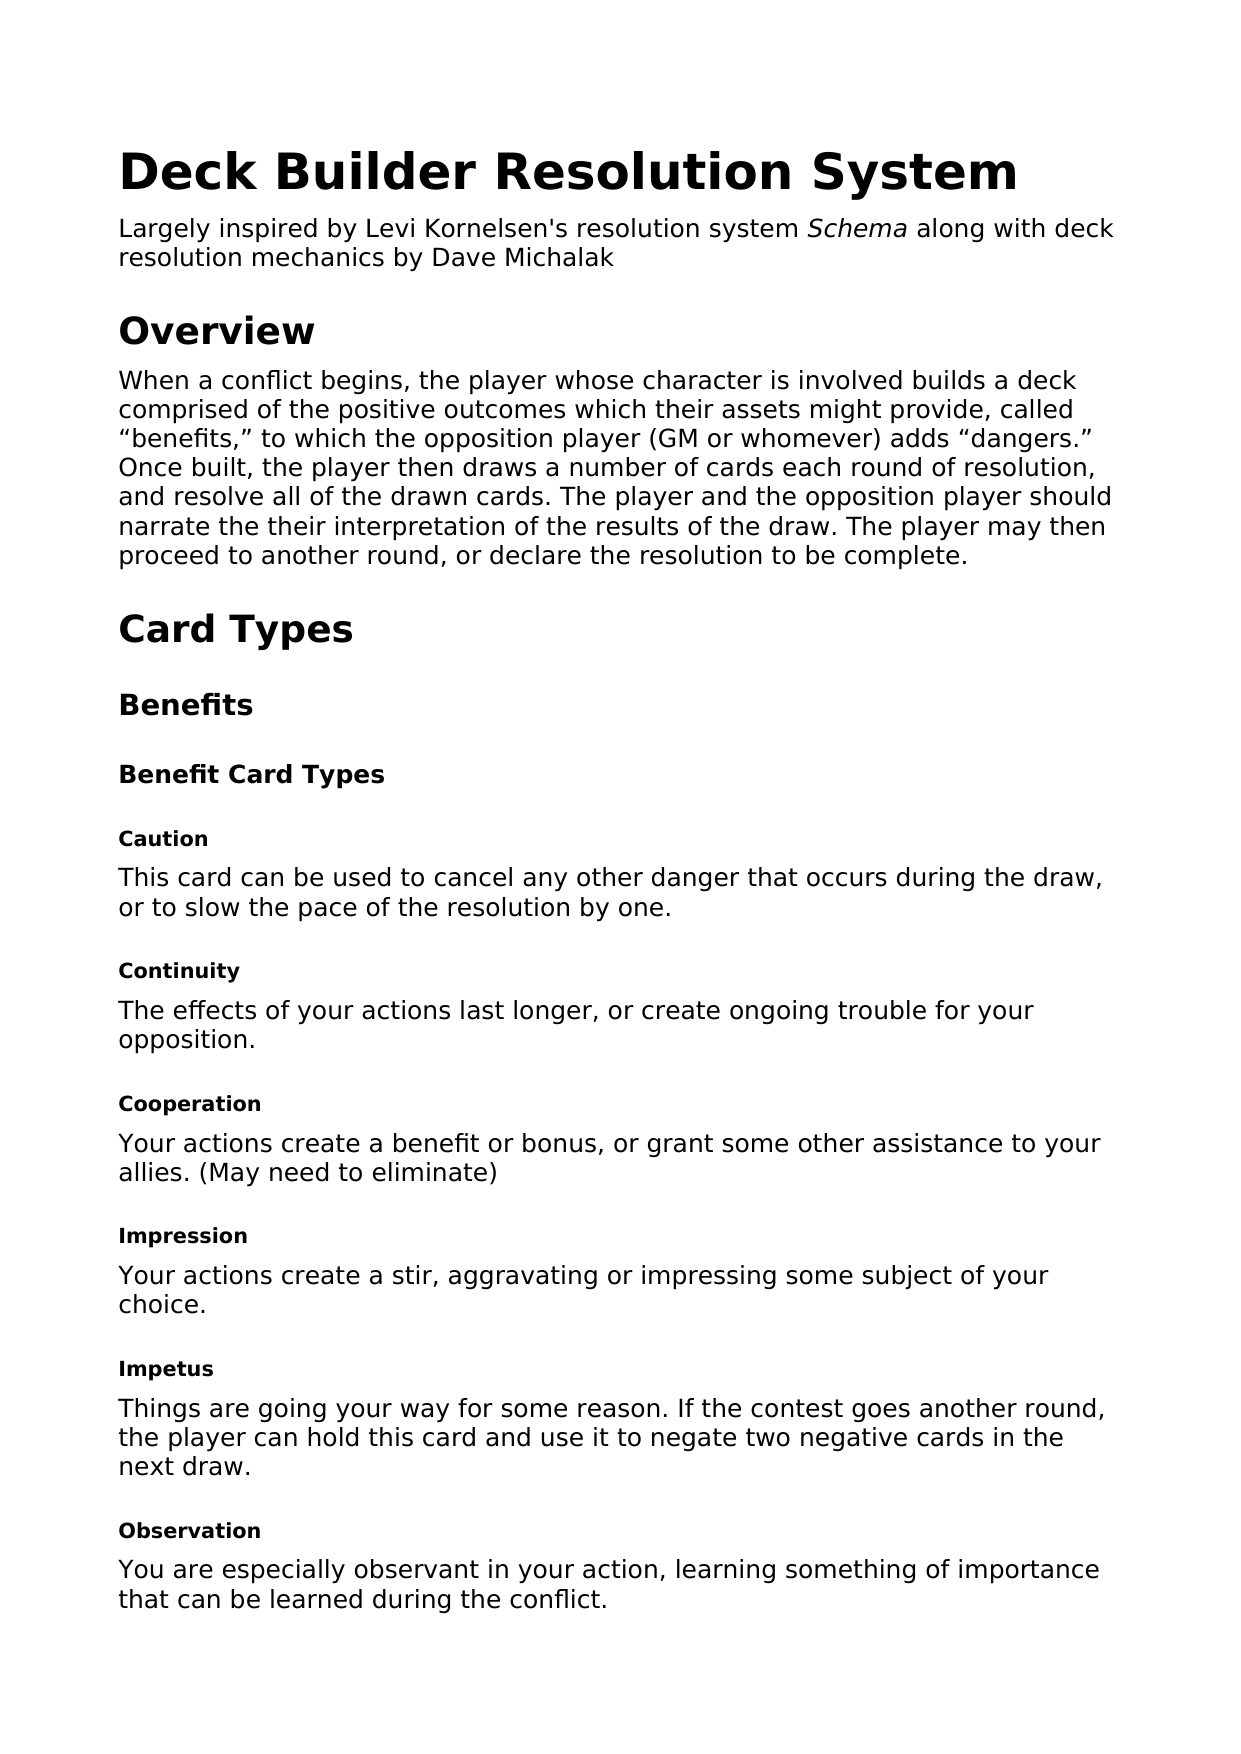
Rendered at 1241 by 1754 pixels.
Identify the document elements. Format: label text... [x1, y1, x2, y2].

text The effects of your actions last longer, or create ongoing trouble for your opposition. [118, 996, 1122, 1054]
text Your actions create a benefit or bonus, or grant some other assistance to your allies. (May need to eliminate) [118, 1129, 1122, 1187]
text Largely inspired by Levi Kornelsen's resolution system Schema along with deck resolution mechanics by Dave Michalak [118, 214, 1122, 272]
subtitle Benefits [118, 689, 1122, 723]
subtitle Impression [118, 1224, 1122, 1249]
text This card can be used to cancel any other danger that occurs during the draw, or to slow the pace of the resolution by one. [118, 863, 1122, 922]
subtitle Continuity [118, 959, 1122, 984]
subtitle Observation [118, 1519, 1122, 1543]
subtitle Benefit Card Types [118, 760, 1122, 789]
subtitle Impetus [118, 1357, 1122, 1381]
subtitle Caution [118, 827, 1122, 851]
subtitle Cooperation [118, 1092, 1122, 1116]
subtitle Deck Builder Resolution System [118, 143, 1122, 201]
subtitle Overview [118, 310, 1122, 353]
text You are especially observant in your action, learning something of importance that can be learned during the conflict. [118, 1556, 1122, 1614]
text When a conflict begins, the player whose character is involved builds a deck comprised of the positive outcomes which their assets might provide, called “benefits,” to which the opposition player (GM or whomever) adds “dangers.” Once built, the player then draws a number of cards each round of resolution, and resolve all of the drawn cards. The player and the opposition player should narrate the their interpretation of the results of the draw. The player may then proceed to another round, or declare the resolution to be complete. [118, 366, 1122, 570]
text Things are going your way for some reason. If the contest goes another round, the player can hold this card and use it to negate two negative cards in the next draw. [118, 1394, 1122, 1481]
text Your actions create a stir, aggravating or impressing some subject of your choice. [118, 1261, 1122, 1320]
subtitle Card Types [118, 607, 1122, 651]
